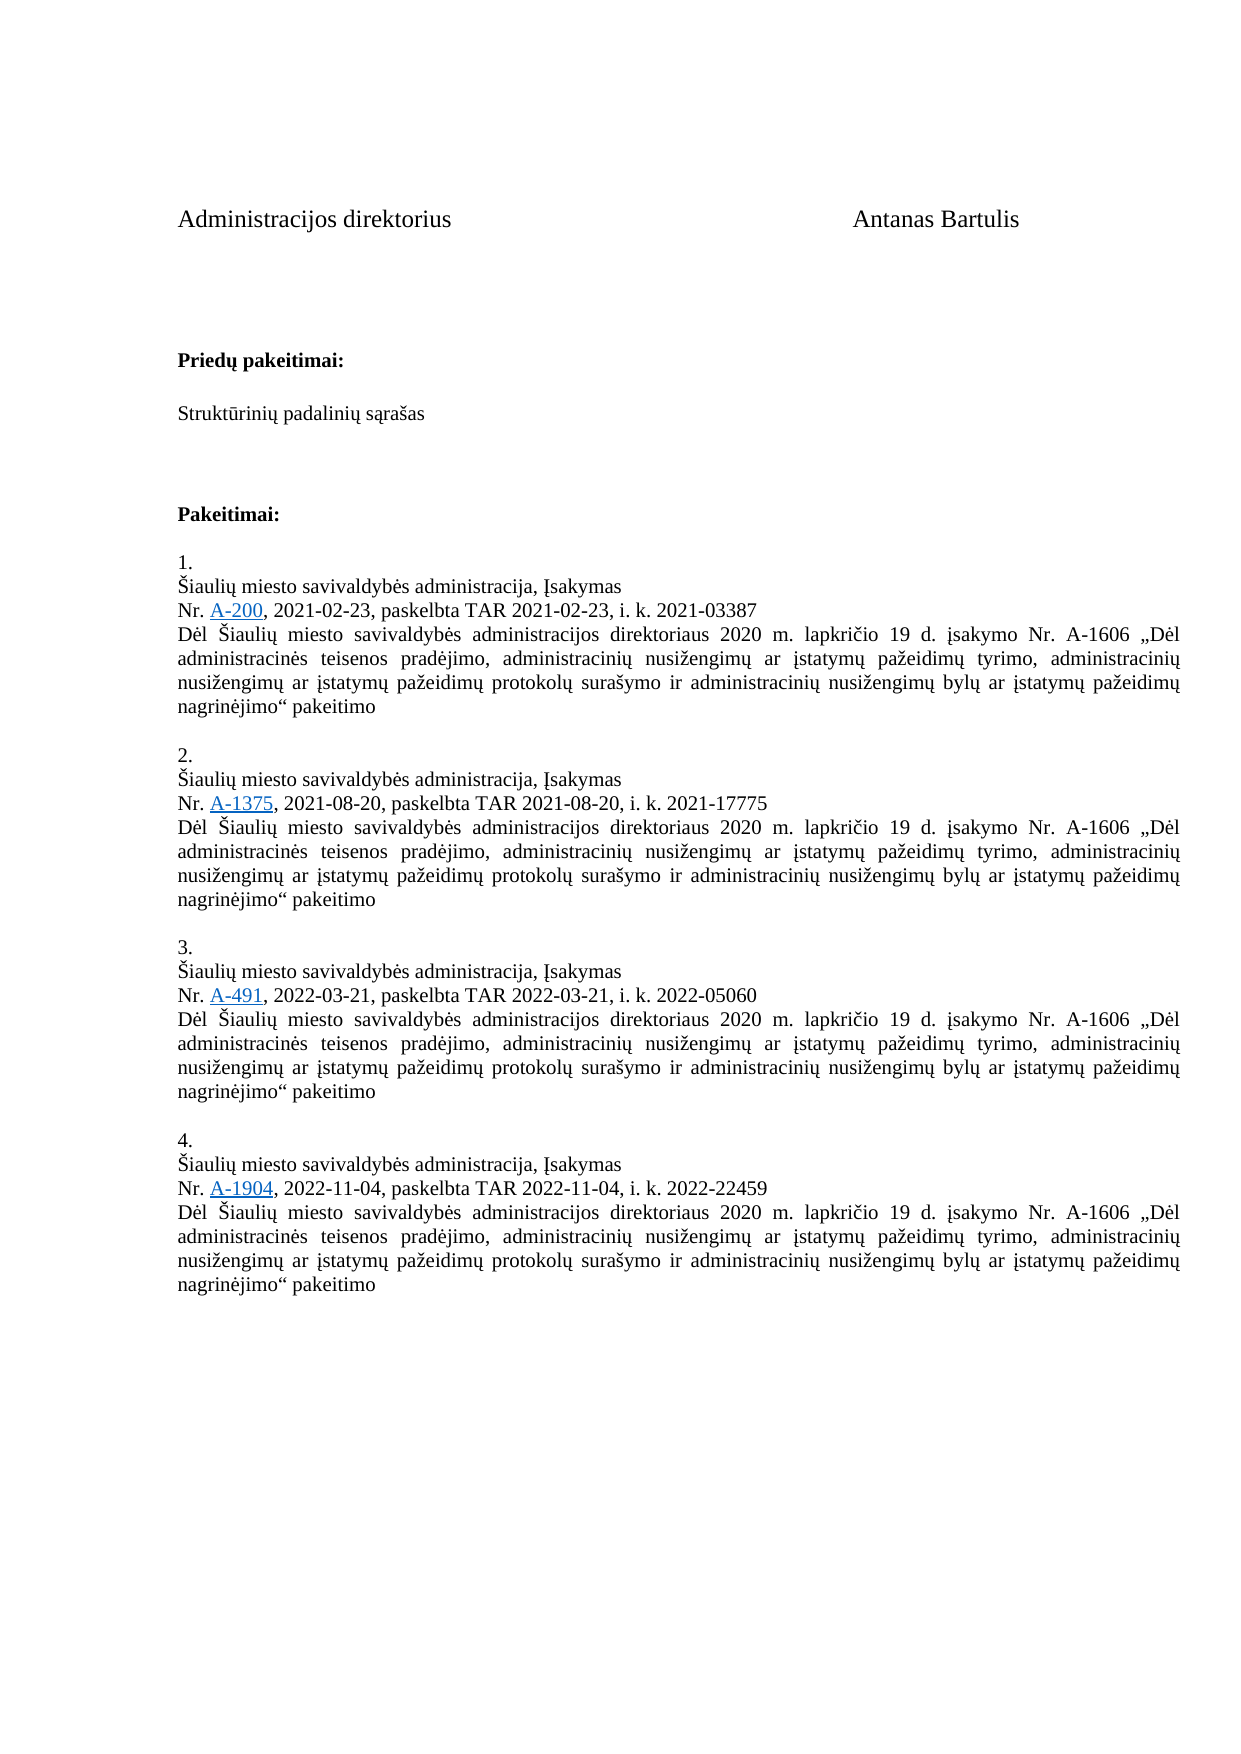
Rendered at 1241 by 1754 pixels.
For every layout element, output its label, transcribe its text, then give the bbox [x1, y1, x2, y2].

text Šiaulių miesto savivaldybės administracija, Įsakymas [177, 767, 1181, 791]
text Struktūrinių padalinių sąrašas [177, 401, 1181, 425]
text Dėl Šiaulių miesto savivaldybės administracijos direktoriaus 2020 m. lapkričio 19 d. įsakymo Nr. A-1606 „Dėl administracinės teisenos pradėjimo, administracinių nusižengimų ar įstatymų pažeidimų tyrimo, administracinių nusižengimų ar įstatymų pažeidimų protokolų surašymo ir administracinių nusižengimų bylų ar įstatymų pažeidimų nagrinėjimo“ pakeitimo [177, 815, 1181, 911]
text Priedų pakeitimai: [177, 348, 1181, 372]
text Nr. A-1375, 2021-08-20, paskelbta TAR 2021-08-20, i. k. 2021-17775 [177, 791, 1181, 815]
text Administracijos direktorius Antanas Bartulis [177, 204, 1131, 233]
text 2. [177, 742, 1181, 767]
text 1. [177, 550, 1181, 574]
text Dėl Šiaulių miesto savivaldybės administracijos direktoriaus 2020 m. lapkričio 19 d. įsakymo Nr. A-1606 „Dėl administracinės teisenos pradėjimo, administracinių nusižengimų ar įstatymų pažeidimų tyrimo, administracinių nusižengimų ar įstatymų pažeidimų protokolų surašymo ir administracinių nusižengimų bylų ar įstatymų pažeidimų nagrinėjimo“ pakeitimo [177, 1200, 1181, 1296]
text Šiaulių miesto savivaldybės administracija, Įsakymas [177, 574, 1181, 598]
text Nr. A-1904, 2022-11-04, paskelbta TAR 2022-11-04, i. k. 2022-22459 [177, 1176, 1181, 1200]
text 4. [177, 1127, 1181, 1152]
text Šiaulių miesto savivaldybės administracija, Įsakymas [177, 1152, 1181, 1176]
text Dėl Šiaulių miesto savivaldybės administracijos direktoriaus 2020 m. lapkričio 19 d. įsakymo Nr. A-1606 „Dėl administracinės teisenos pradėjimo, administracinių nusižengimų ar įstatymų pažeidimų tyrimo, administracinių nusižengimų ar įstatymų pažeidimų protokolų surašymo ir administracinių nusižengimų bylų ar įstatymų pažeidimų nagrinėjimo“ pakeitimo [177, 622, 1181, 718]
text Pakeitimai: [177, 502, 1181, 526]
text Nr. A-200, 2021-02-23, paskelbta TAR 2021-02-23, i. k. 2021-03387 [177, 598, 1181, 622]
text Nr. A-491, 2022-03-21, paskelbta TAR 2022-03-21, i. k. 2022-05060 [177, 983, 1181, 1007]
text 3. [177, 935, 1181, 959]
text Šiaulių miesto savivaldybės administracija, Įsakymas [177, 959, 1181, 983]
text Dėl Šiaulių miesto savivaldybės administracijos direktoriaus 2020 m. lapkričio 19 d. įsakymo Nr. A-1606 „Dėl administracinės teisenos pradėjimo, administracinių nusižengimų ar įstatymų pažeidimų tyrimo, administracinių nusižengimų ar įstatymų pažeidimų protokolų surašymo ir administracinių nusižengimų bylų ar įstatymų pažeidimų nagrinėjimo“ pakeitimo [177, 1007, 1181, 1103]
